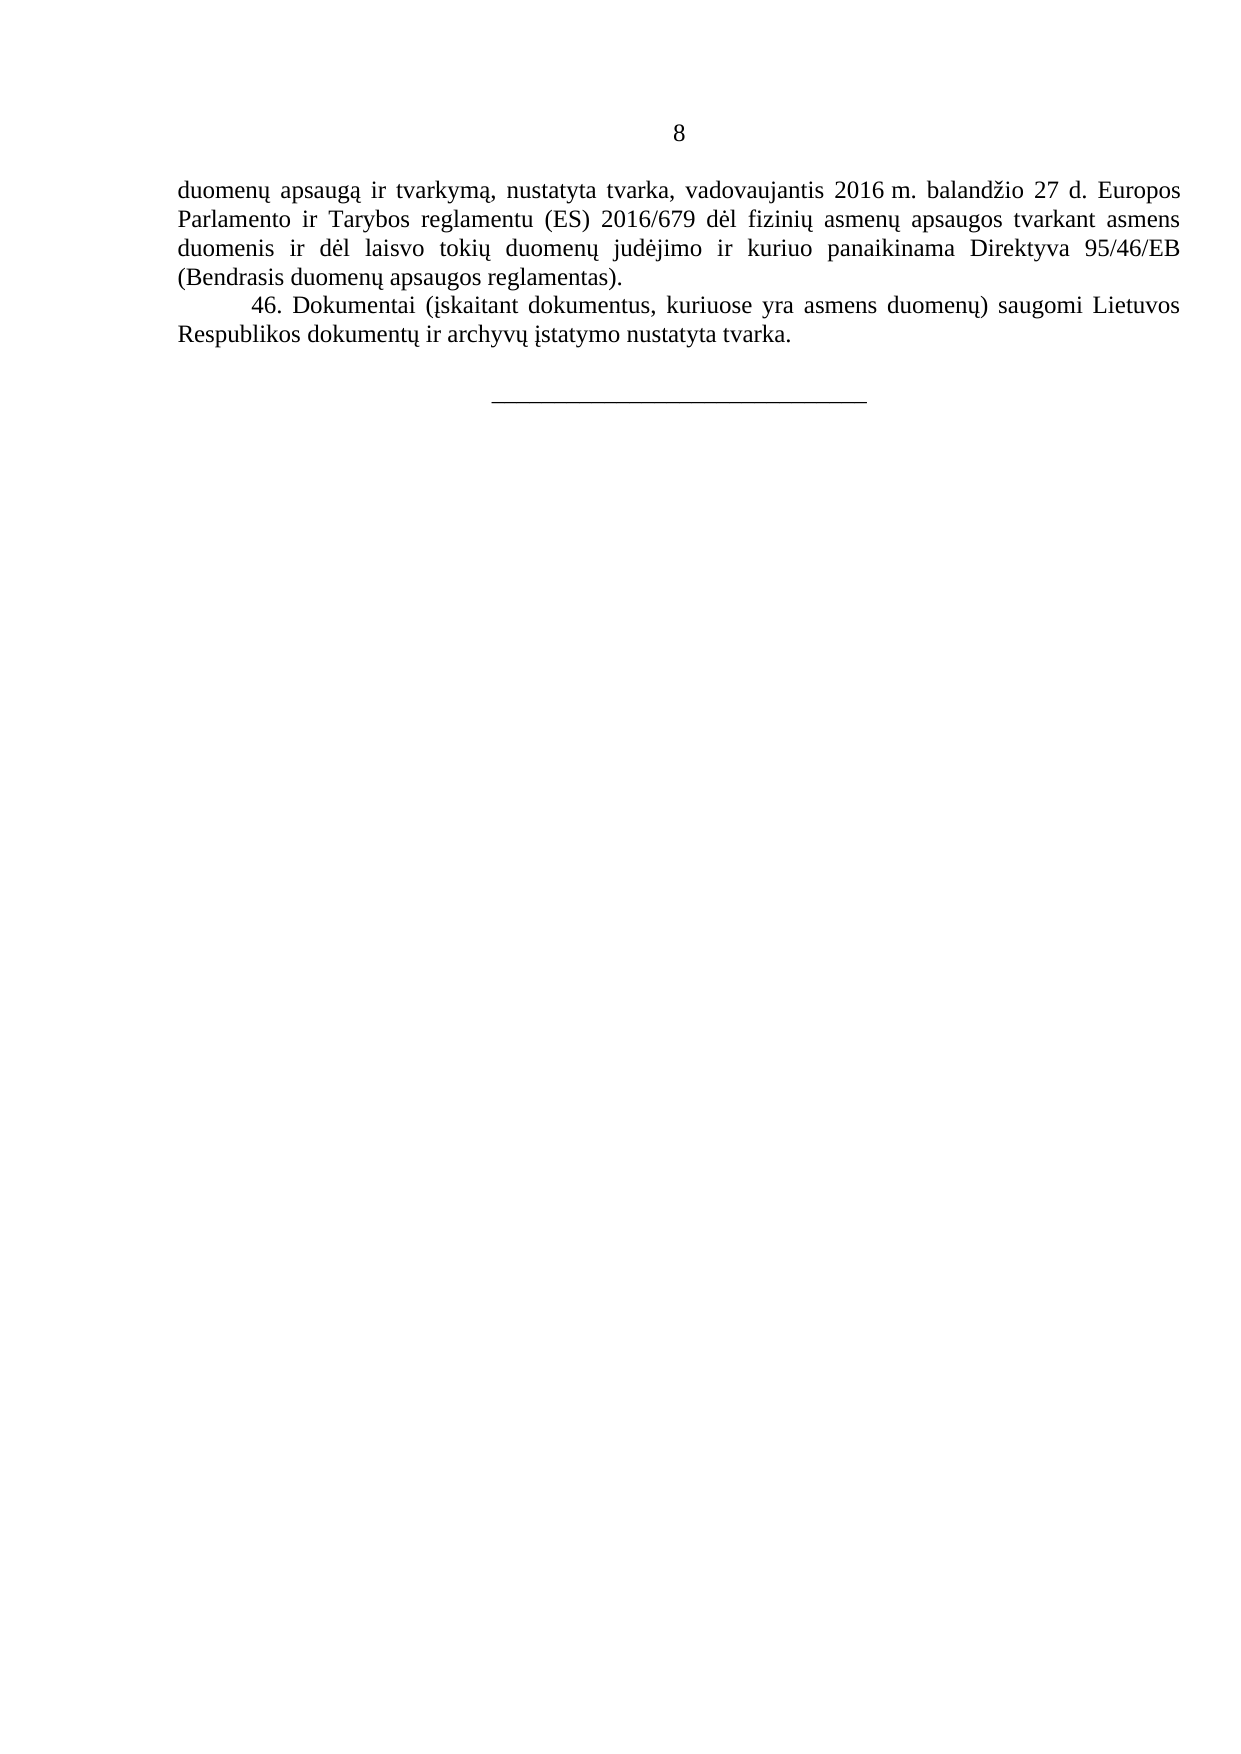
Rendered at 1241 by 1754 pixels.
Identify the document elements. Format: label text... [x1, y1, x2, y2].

text 46. Dokumentai (įskaitant dokumentus, kuriuose yra asmens duomenų) saugomi Lietuvos Respublikos dokumentų ir archyvų įstatymo nustatyta tvarka. [177, 291, 1181, 348]
text duomenų apsaugą ir tvarkymą, nustatyta tvarka, vadovaujantis 2016 m. balandžio 27 d. Europos Parlamento ir Tarybos reglamentu (ES) 2016/679 dėl fizinių asmenų apsaugos tvarkant asmens duomenis ir dėl laisvo tokių duomenų judėjimo ir kuriuo panaikinama Direktyva 95/46/EB (Bendrasis duomenų apsaugos reglamentas). [177, 176, 1181, 291]
text ______________________________ [177, 377, 1181, 406]
